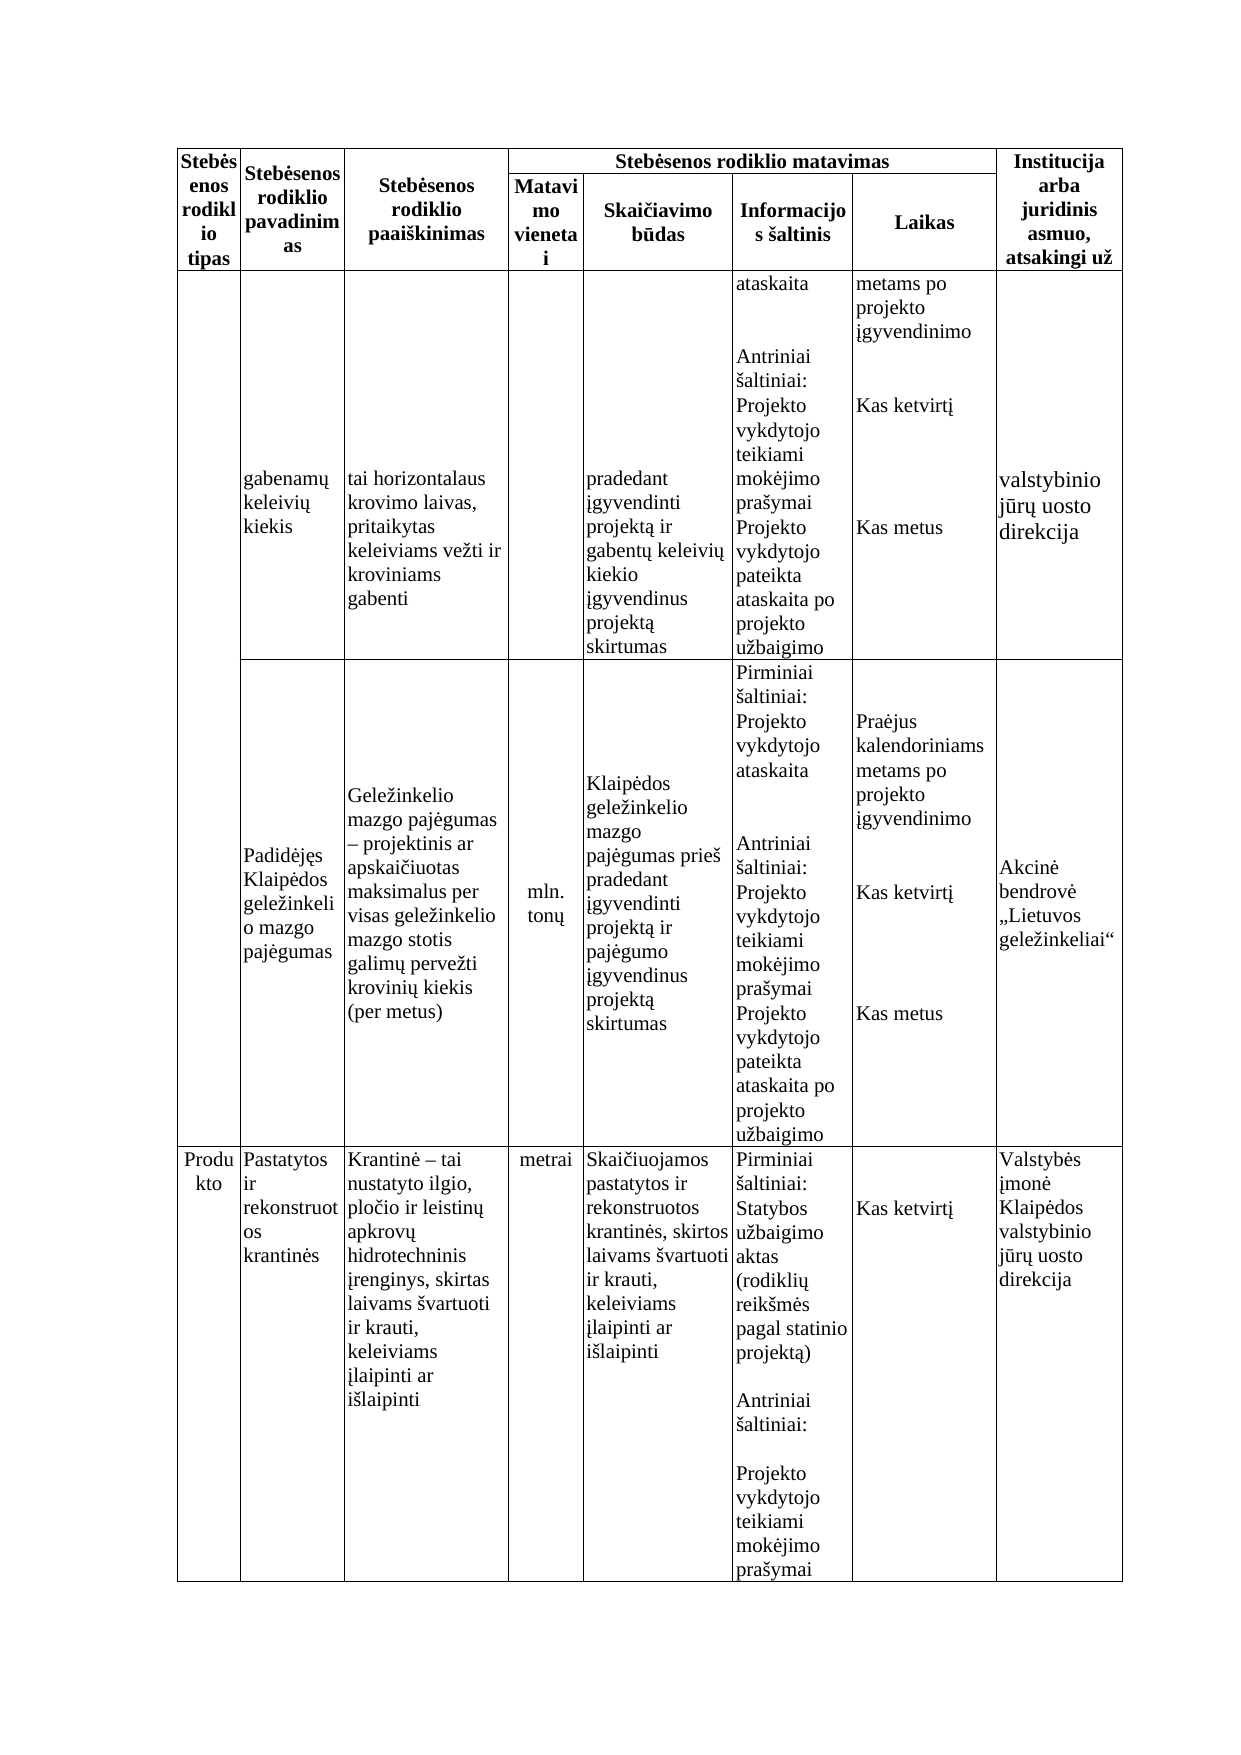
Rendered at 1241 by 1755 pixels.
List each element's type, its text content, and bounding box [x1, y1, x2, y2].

table_cell Padidėjęs Klaipėdos geležinkelio mazgo pajėgumas [241, 660, 344, 1146]
table_cell Kas metus [853, 1000, 996, 1146]
table_cell Projekto vykdytojo ataskaita [733, 708, 852, 830]
table_cell tai horizontalaus krovimo laivas, pritaikytas keleiviams vežti ir kroviniams gabenti [345, 271, 508, 659]
table_header Stebėsenos rodiklio pavadinimas [241, 149, 344, 270]
table_cell [853, 1147, 996, 1195]
table_header Stebėsenos rodiklio matavimas [509, 149, 996, 173]
table_cell Statybos užbaigimo aktas (rodiklių reikšmės pagal statinio projektą) Antriniai šaltiniai: Projekto vykdytojo teikiami mokėjimo prašymai [733, 1195, 852, 1581]
table_cell Akcinė bendrovė „Lietuvos geležinkeliai“ [997, 660, 1122, 1146]
table_cell Krantinė – tai nustatyto ilgio, pločio ir leistinų apkrovų hidrotechninis įrenginys, skirtas laivams švartuoti ir krauti, keleiviams įlaipinti ar išlaipinti [345, 1147, 508, 1581]
table_cell Skaičiavimo būdas [584, 174, 732, 270]
table_header Stebėsenos rodiklio paaiškinimas [345, 149, 508, 270]
table_cell Projekto vykdytojo teikiami mokėjimo prašymai [733, 879, 852, 1000]
table_cell Skaičiuojamos pastatytos ir rekonstruotos krantinės, skirtos laivams švartuoti ir krauti, keleiviams įlaipinti ar išlaipinti [584, 1147, 732, 1581]
table_cell Projekto vykdytojo teikiami mokėjimo prašymai [733, 393, 852, 514]
table_cell [178, 271, 240, 1146]
table_cell Projekto vykdytojo pateikta ataskaita po projekto užbaigimo [733, 1000, 852, 1146]
table_cell Kas metus [853, 514, 996, 659]
table_cell Valstybės įmonė Klaipėdos valstybinio jūrų uosto direkcija [997, 271, 1122, 659]
table_cell Pirminiai šaltiniai: [733, 1147, 852, 1195]
table_cell Geležinkelio mazgo pajėgumas – projektinis ar apskaičiuotas maksimalus per visas geležinkelio mazgo stotis galimų pervežti krovinių kiekis (per metus) [345, 660, 508, 1146]
table_cell Pastatytos ir rekonstruotos krantinės [241, 1147, 344, 1581]
table_cell Antriniai šaltiniai: [733, 830, 852, 879]
table_cell Pirminiai šaltiniai: [733, 660, 852, 708]
table_cell Informacijos šaltinis [733, 174, 852, 270]
table_cell Valstybės įmonė Klaipėdos valstybinio jūrų uosto direkcija [997, 1147, 1122, 1581]
table_cell ataskaita [733, 271, 852, 343]
table_header Institucija arba juridinis asmuo, atsakingi už informacijos pateikimą Įgyvendinančiajai ir (ar) Tarpinei ir (ar) Vadovaujančiajai institucijoms [997, 149, 1122, 270]
table_cell gabenamų keleivių kiekis [241, 271, 344, 659]
table_cell [853, 830, 996, 879]
table_cell [853, 343, 996, 392]
table_cell Matavimo vienetai [509, 174, 583, 270]
table_cell pradedant įgyvendinti projektą ir gabentų keleivių kiekio įgyvendinus projektą skirtumas [584, 271, 732, 659]
table_cell Antriniai šaltiniai: [733, 343, 852, 392]
table_cell metrai [509, 1147, 583, 1581]
table_cell Kas ketvirtį [853, 393, 996, 514]
table_cell [509, 271, 583, 659]
table_cell Projekto vykdytojo pateikta ataskaita po projekto užbaigimo [733, 514, 852, 659]
table_cell mln. tonų [509, 660, 583, 1146]
table_cell Kas ketvirtį [853, 879, 996, 1000]
table_cell Praėjus kalendoriniams metams po projekto įgyvendinimo [853, 708, 996, 830]
table_header Stebėsenos rodiklio tipas [178, 149, 240, 270]
table_cell [853, 660, 996, 708]
table_cell Produkto [178, 1147, 240, 1581]
table_cell Klaipėdos geležinkelio mazgo pajėgumas prieš pradedant įgyvendinti projektą ir pajėgumo įgyvendinus projektą skirtumas [584, 660, 732, 1146]
table_cell metams po projekto įgyvendinimo [853, 271, 996, 343]
table_cell Kas ketvirtį [853, 1195, 996, 1581]
table_cell Laikas [853, 174, 996, 270]
